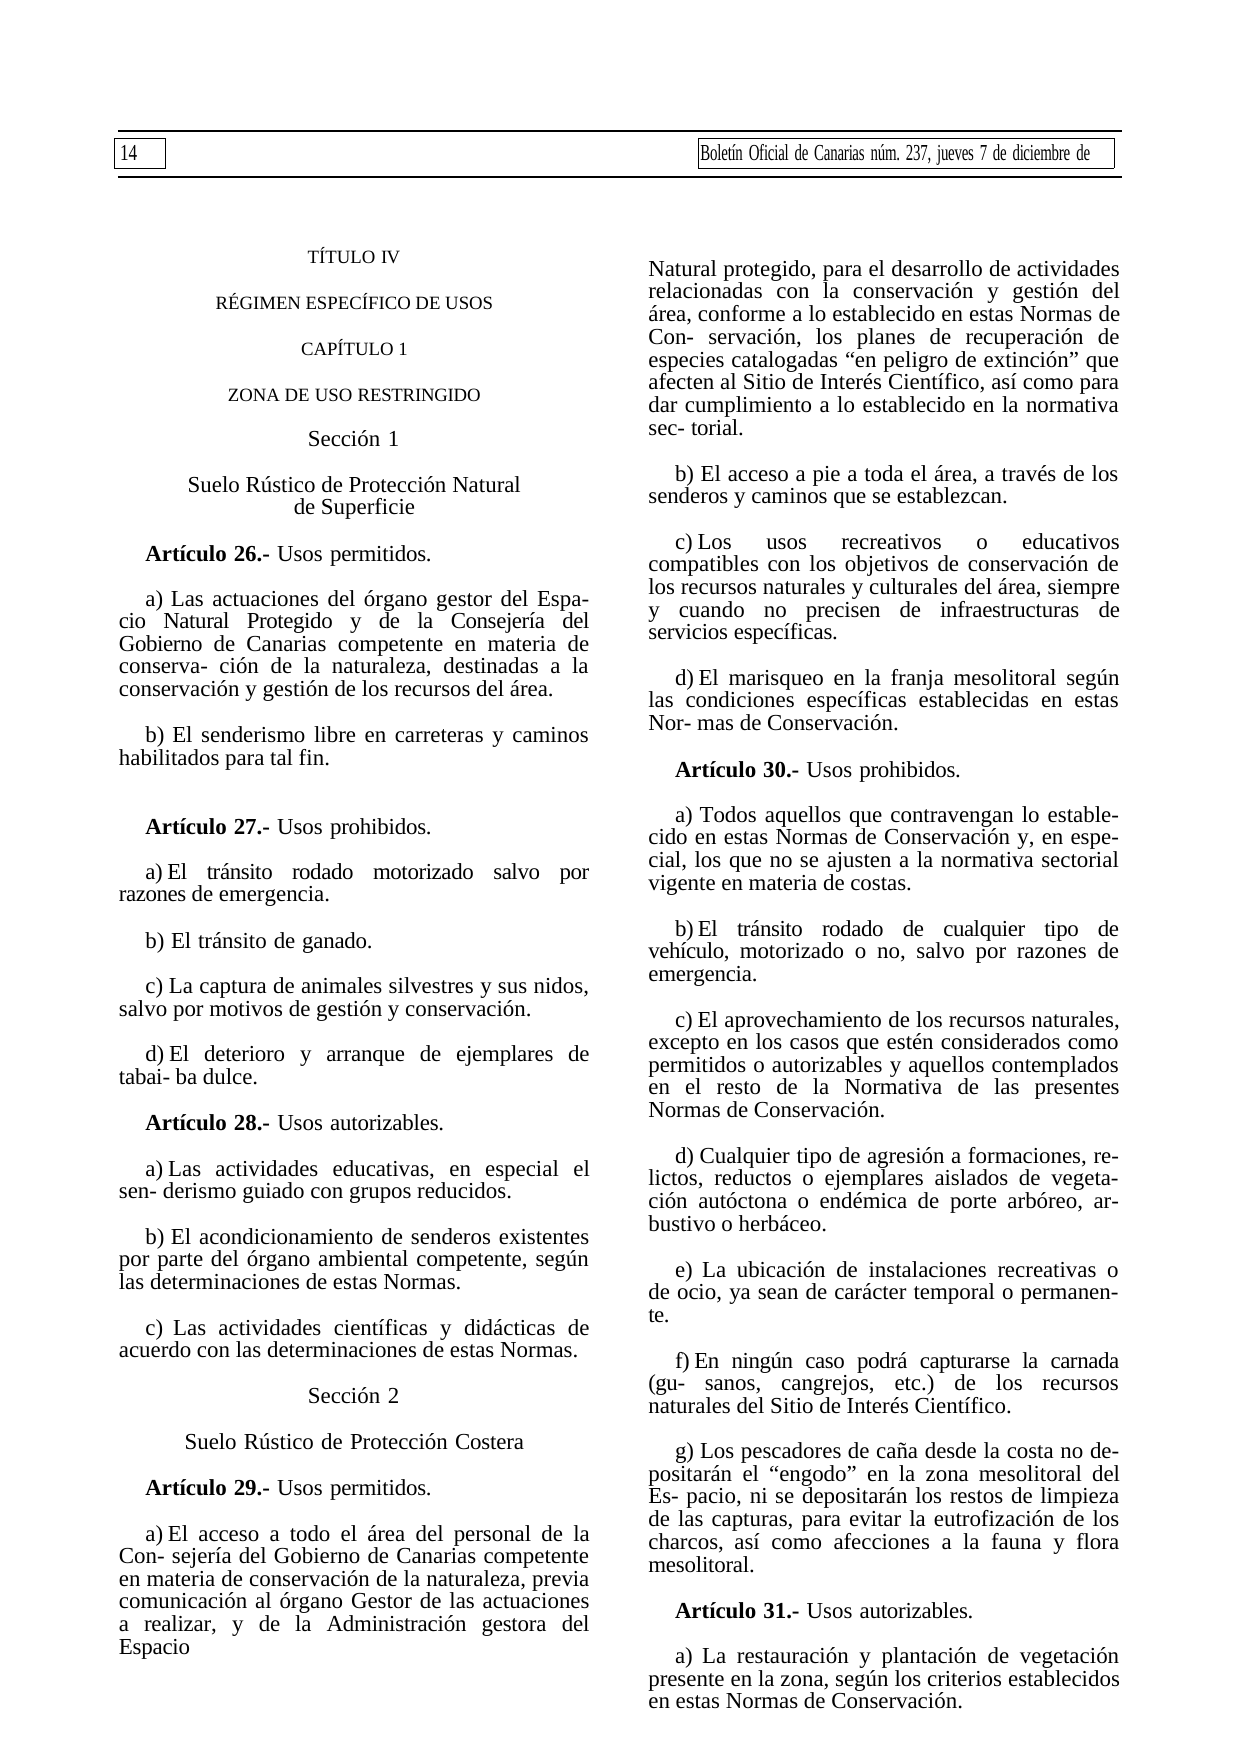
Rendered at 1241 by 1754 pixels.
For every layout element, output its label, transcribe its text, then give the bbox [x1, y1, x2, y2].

list Las actividades educativas, en especial el sen- derismo guiado con grupos reducidos. [119, 1158, 589, 1203]
list Las actividades científicas y didácticas de acuerdo con las determinaciones de estas Normas. [119, 1317, 590, 1362]
list Las actuaciones del órgano gestor del Espa- cio Natural Protegido y de la Consejería del Gobierno de Canarias competente en materia de conserva- ción de la naturaleza, destinadas a la conservación y gestión de los recursos del área. [119, 588, 590, 702]
list En ningún caso podrá capturarse la carnada (gu- sanos, cangrejos, etc.) de los recursos naturales del Sitio de Interés Científico. [648, 1350, 1119, 1418]
list El aprovechamiento de los recursos naturales, excepto en los casos que estén considerados como permitidos o autorizables y aquellos contemplados en el resto de la Normativa de las presentes Normas de Conservación. [648, 1009, 1119, 1122]
text TÍTULO IV [182, 246, 526, 268]
list El deterioro y arranque de ejemplares de tabai- ba dulce. [119, 1044, 589, 1089]
text Artículo 30.- Usos prohibidos. [675, 756, 1132, 782]
list La ubicación de instalaciones recreativas o de ocio, ya sean de carácter temporal o permanen- te. [648, 1259, 1119, 1327]
text Sección 2 [182, 1383, 526, 1409]
text ZONA DE USO RESTRINGIDO [182, 384, 526, 405]
list Todos aquellos que contravengan lo estable- cido en estas Normas de Conservación y, en espe- cial, los que no se ajusten a la normativa sectorial vigente en materia de costas. [648, 804, 1119, 895]
text Artículo 26.- Usos permitidos. [145, 539, 594, 566]
list El acondicionamiento de senderos existentes por parte del órgano ambiental competente, según las determinaciones de estas Normas. [119, 1226, 590, 1294]
list El marisqueo en la franja mesolitoral según las condiciones específicas establecidas en estas Nor- mas de Conservación. [648, 668, 1119, 736]
text Artículo 28.- Usos autorizables. [145, 1109, 594, 1136]
list La captura de animales silvestres y sus nidos, salvo por motivos de gestión y conservación. [119, 976, 590, 1021]
text Suelo Rústico de Protección Costera [182, 1428, 526, 1455]
text Natural protegido, para el desarrollo de actividades relacionadas con la conservación y gestión del área, conforme a lo establecido en estas Normas de Con- servación, los planes de recuperación de especies catalogadas “en peligro de extinción” que afecten al Sitio de Interés Científico, así como para dar cumplimiento a lo establecido en la normativa sec- torial. [648, 258, 1120, 440]
text Artículo 31.- Usos autorizables. [675, 1597, 1132, 1623]
list El acceso a pie a toda el área, a través de los senderos y caminos que se establezcan. [648, 463, 1119, 508]
list El tránsito de ganado. [145, 927, 594, 953]
text Suelo Rústico de Protección Natural de Superficie [182, 474, 526, 519]
list Los pescadores de caña desde la costa no de- positarán el “engodo” en la zona mesolitoral del Es- pacio, ni se depositarán los restos de limpieza de las capturas, para evitar la eutrofización de los charcos, así como afecciones a la fauna y flora mesolitoral. [648, 1441, 1120, 1577]
list El acceso a todo el área del personal de la Con- sejería del Gobierno de Canarias competente en materia de conservación de la naturaleza, previa comunicación al órgano Gestor de las actuaciones a realizar, y de la Administración gestora del Espacio [119, 1523, 590, 1659]
text Artículo 29.- Usos permitidos. [145, 1474, 594, 1501]
list Cualquier tipo de agresión a formaciones, re- lictos, reductos o ejemplares aislados de vegeta- ción autóctona o endémica de porte arbóreo, ar- bustivo o herbáceo. [648, 1145, 1119, 1236]
list El senderismo libre en carreteras y caminos habilitados para tal fin. [119, 724, 590, 770]
text Sección 1 [182, 426, 526, 452]
list El tránsito rodado de cualquier tipo de vehículo, motorizado o no, salvo por razones de emergencia. [648, 918, 1119, 986]
list Los usos recreativos o educativos compatibles con los objetivos de conservación de los recursos naturales y culturales del área, siempre y cuando no precisen de infraestructuras de servicios específicas. [648, 531, 1120, 645]
list La restauración y plantación de vegetación presente en la zona, según los criterios establecidos en estas Normas de Conservación. [648, 1646, 1120, 1714]
text RÉGIMEN ESPECÍFICO DE USOS CAPÍTULO 1 [182, 292, 526, 359]
list El tránsito rodado motorizado salvo por razones de emergencia. [119, 862, 589, 907]
text Artículo 27.- Usos prohibidos. [145, 813, 594, 839]
